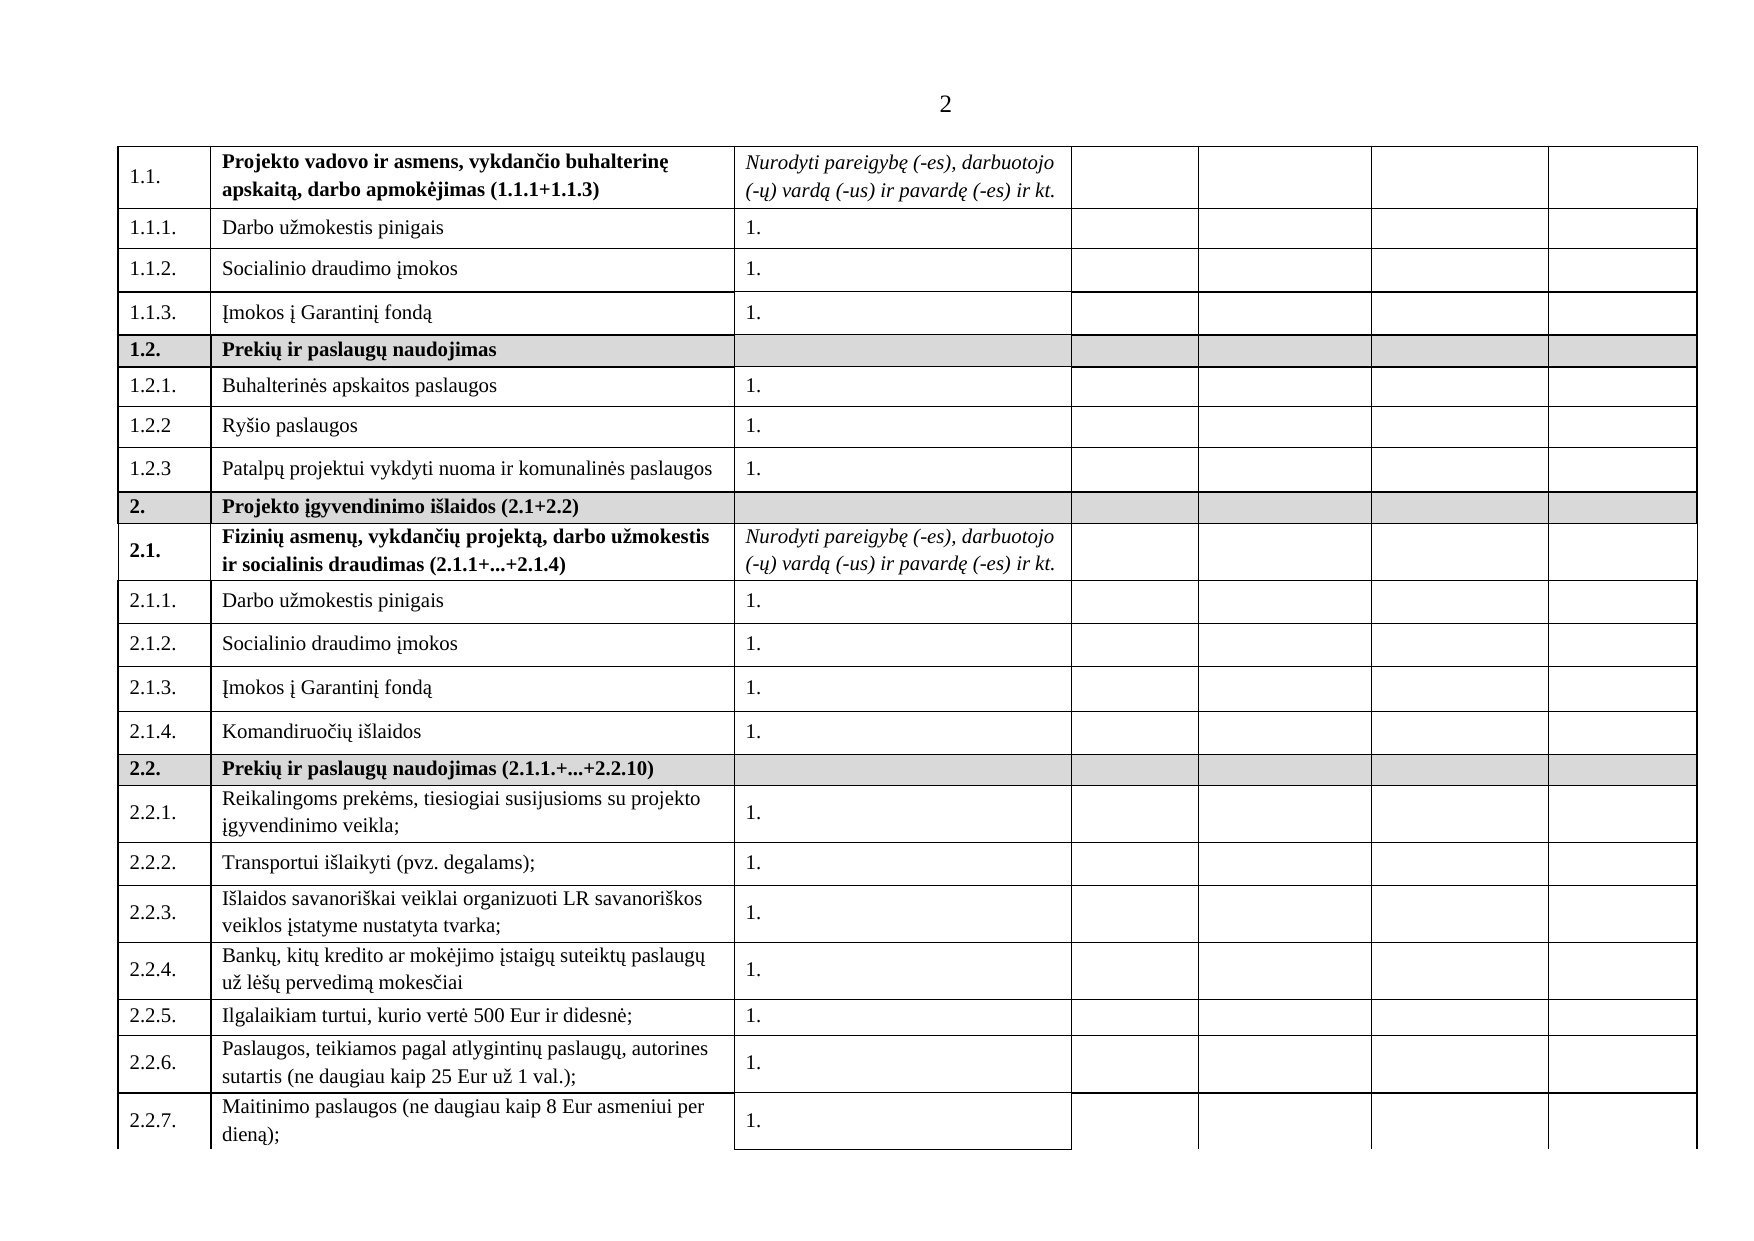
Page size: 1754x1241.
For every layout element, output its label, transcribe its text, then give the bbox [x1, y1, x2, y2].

table_cell [1199, 368, 1371, 406]
table_cell [1199, 249, 1371, 291]
table_cell [1072, 368, 1198, 406]
table_cell [1072, 786, 1198, 842]
table_cell Ryšio paslaugos [212, 407, 734, 447]
table_cell [735, 755, 1071, 785]
table_cell 1.1.1. [119, 209, 210, 248]
table_cell 1. [735, 843, 1071, 884]
table_cell Bankų, kitų kredito ar mokėjimo įstaigų suteiktų paslaugų už lėšų pervedimą mokesčiai [212, 943, 734, 998]
table_cell [1072, 886, 1198, 942]
table_cell [1199, 886, 1371, 942]
table_cell 1. [735, 407, 1071, 447]
table_cell Socialinio draudimo įmokos [212, 624, 734, 666]
table_cell 1.2. [119, 336, 210, 366]
table_cell [1199, 493, 1371, 523]
table_cell Paslaugos, teikiamos pagal atlygintinų paslaugų, autorines sutartis (ne daugiau kaip 25 Eur už 1 val.); [212, 1036, 734, 1092]
table_cell Socialinio draudimo įmokos [211, 249, 734, 291]
table_cell 1.1. [119, 147, 210, 208]
table_cell Fizinių asmenų, vykdančių projektą, darbo užmokestis ir socialinis draudimas (2.1.1+...+2.1.4) [211, 524, 734, 579]
table_cell [1372, 249, 1548, 291]
table_cell [1072, 147, 1198, 208]
table_cell 2.1.1. [119, 581, 210, 623]
table_cell 1. [735, 292, 1071, 334]
table_cell 2.2.6. [119, 1036, 210, 1092]
table_cell [1549, 886, 1696, 942]
table_cell [1072, 581, 1198, 623]
table_cell [1199, 448, 1371, 491]
table_cell Buhalterinės apskaitos paslaugos [212, 368, 734, 406]
table_cell Darbo užmokestis pinigais [212, 581, 734, 623]
table_cell [1072, 407, 1198, 447]
table_cell 1. [735, 1093, 1071, 1149]
table_cell [1372, 147, 1548, 208]
table_cell [1372, 407, 1548, 447]
table_cell [1372, 209, 1548, 248]
table_cell [1072, 624, 1198, 666]
table_cell [1372, 448, 1548, 491]
table_cell [1372, 624, 1548, 666]
table_cell [1072, 336, 1198, 366]
table_cell 1. [735, 209, 1071, 248]
table_cell [1199, 755, 1371, 785]
table_cell [1199, 1094, 1371, 1149]
table_cell Prekių ir paslaugų naudojimas (2.1.1.+...+2.2.10) [212, 755, 734, 785]
table_cell 1.2.1. [119, 368, 210, 406]
table_cell [1372, 786, 1548, 842]
table_cell 1. [735, 448, 1071, 491]
table_cell 1.1.3. [119, 293, 210, 334]
table_cell Projekto vadovo ir asmens, vykdančio buhalterinę apskaitą, darbo apmokėjimas (1.1.1+1.1.3) [211, 147, 734, 208]
table_cell 1.2.2 [119, 407, 210, 447]
table_cell 2.2.3. [119, 886, 210, 942]
table_cell [1549, 581, 1696, 623]
table_cell [1199, 293, 1371, 334]
table_cell [1072, 1094, 1198, 1149]
table_cell 1.1.2. [119, 249, 210, 291]
table_cell [1199, 1036, 1371, 1092]
table_cell [1549, 493, 1696, 523]
table_cell 1. [735, 249, 1071, 291]
table_cell 1. [735, 581, 1071, 623]
table_cell 2.2.7. [119, 1094, 210, 1149]
table_cell [1372, 712, 1548, 753]
table_cell [1372, 755, 1548, 785]
table_cell [1549, 943, 1696, 998]
table_cell [1372, 1000, 1548, 1035]
table_cell [1549, 448, 1696, 491]
table_cell 2.2.5. [119, 1000, 210, 1035]
table_cell [1372, 581, 1548, 623]
table_cell 1. [735, 367, 1071, 406]
table_cell [1372, 336, 1548, 366]
table_cell 1. [735, 624, 1071, 666]
table_cell [1072, 293, 1198, 334]
table_cell [1199, 147, 1371, 208]
table_cell [1549, 712, 1696, 753]
table_cell 1. [735, 712, 1071, 753]
table_cell [1549, 843, 1696, 884]
table_cell [1549, 524, 1697, 579]
table_cell [1199, 943, 1371, 998]
table_cell [1199, 624, 1371, 666]
table_cell 2.1.2. [119, 624, 210, 666]
table_cell 1. [735, 943, 1071, 998]
table_cell 2.2.4. [119, 943, 210, 998]
table_cell 2.2. [119, 755, 210, 785]
table_cell 1. [735, 886, 1071, 942]
table_cell [1549, 368, 1696, 406]
table_cell [1199, 786, 1371, 842]
table_cell Nurodyti pareigybę (-es), darbuotojo (-ų) vardą (-us) ir pavardę (-es) ir kt. [735, 147, 1071, 208]
table_cell Išlaidos savanoriškai veiklai organizuoti LR savanoriškos veiklos įstatyme nustatyta tvarka; [212, 886, 734, 942]
table_cell [1372, 886, 1548, 942]
table_cell Įmokos į Garantinį fondą [211, 293, 734, 334]
table_cell 2.2.2. [119, 843, 210, 884]
table_cell [1072, 1000, 1198, 1035]
table_cell [735, 335, 1071, 366]
table_cell [1372, 843, 1548, 884]
table_cell Ilgalaikiam turtui, kurio vertė 500 Eur ir didesnė; [212, 1000, 734, 1035]
table_cell [1072, 843, 1198, 884]
table_cell Maitinimo paslaugos (ne daugiau kaip 8 Eur asmeniui per dieną); [212, 1094, 734, 1149]
table_cell [1199, 581, 1371, 623]
table_cell [1549, 1000, 1696, 1035]
table_cell [1372, 368, 1548, 406]
table_cell [1372, 524, 1548, 579]
table_cell Transportui išlaikyti (pvz. degalams); [212, 843, 734, 884]
table_cell 2.1.3. [119, 667, 210, 711]
table_cell [1072, 667, 1198, 711]
table_cell [1549, 147, 1697, 208]
table_cell Projekto įgyvendinimo išlaidos (2.1+2.2) [212, 493, 734, 523]
table_cell 2.1.4. [119, 712, 210, 753]
table_cell Įmokos į Garantinį fondą [212, 667, 734, 711]
table_cell [1372, 493, 1548, 523]
table_cell 1.2.3 [119, 448, 210, 491]
table_cell [1199, 336, 1371, 366]
table_cell [1072, 209, 1198, 248]
table_cell 1. [735, 786, 1071, 842]
table_cell 2.1. [119, 524, 210, 579]
table_cell [735, 493, 1071, 523]
table_cell Nurodyti pareigybę (-es), darbuotojo (-ų) vardą (-us) ir pavardę (-es) ir kt. [735, 524, 1071, 579]
table_cell [1072, 755, 1198, 785]
table_cell [1549, 624, 1696, 666]
table_cell [1199, 712, 1371, 753]
table_cell [1372, 1094, 1548, 1149]
table_cell [1372, 667, 1548, 711]
table_cell [1549, 1094, 1696, 1149]
table_cell Prekių ir paslaugų naudojimas [212, 336, 734, 366]
table_cell Reikalingoms prekėms, tiesiogiai susijusioms su projekto įgyvendinimo veikla; [212, 786, 734, 842]
table_cell [1199, 524, 1371, 579]
table_cell [1549, 755, 1696, 785]
table_cell [1072, 493, 1198, 523]
table_cell 2.2.1. [119, 786, 210, 842]
table_cell [1072, 712, 1198, 753]
table_cell [1072, 249, 1198, 291]
table_cell [1549, 667, 1696, 711]
table_cell [1372, 293, 1548, 334]
table_cell 1. [735, 667, 1071, 711]
table_cell [1549, 786, 1696, 842]
table_cell [1199, 407, 1371, 447]
table_cell 1. [735, 1036, 1071, 1092]
table_cell [1372, 1036, 1548, 1092]
table_cell [1199, 1000, 1371, 1035]
table_cell Komandiruočių išlaidos [212, 712, 734, 753]
table_cell [1072, 1036, 1198, 1092]
table_cell [1549, 407, 1696, 447]
table_cell [1549, 1036, 1696, 1092]
table_cell [1072, 943, 1198, 998]
table_cell Patalpų projektui vykdyti nuoma ir komunalinės paslaugos [212, 448, 734, 491]
table_cell [1199, 667, 1371, 711]
table_cell [1199, 209, 1371, 248]
table_cell 2. [119, 493, 210, 523]
table_cell [1072, 448, 1198, 491]
table_cell [1549, 209, 1696, 248]
table_cell [1549, 249, 1696, 291]
table_cell [1372, 943, 1548, 998]
table_cell [1072, 524, 1198, 579]
table_cell Darbo užmokestis pinigais [211, 209, 734, 248]
table_cell [1549, 293, 1696, 334]
table_cell [1199, 843, 1371, 884]
table_cell [1549, 336, 1696, 366]
table_cell 1. [735, 1000, 1071, 1035]
